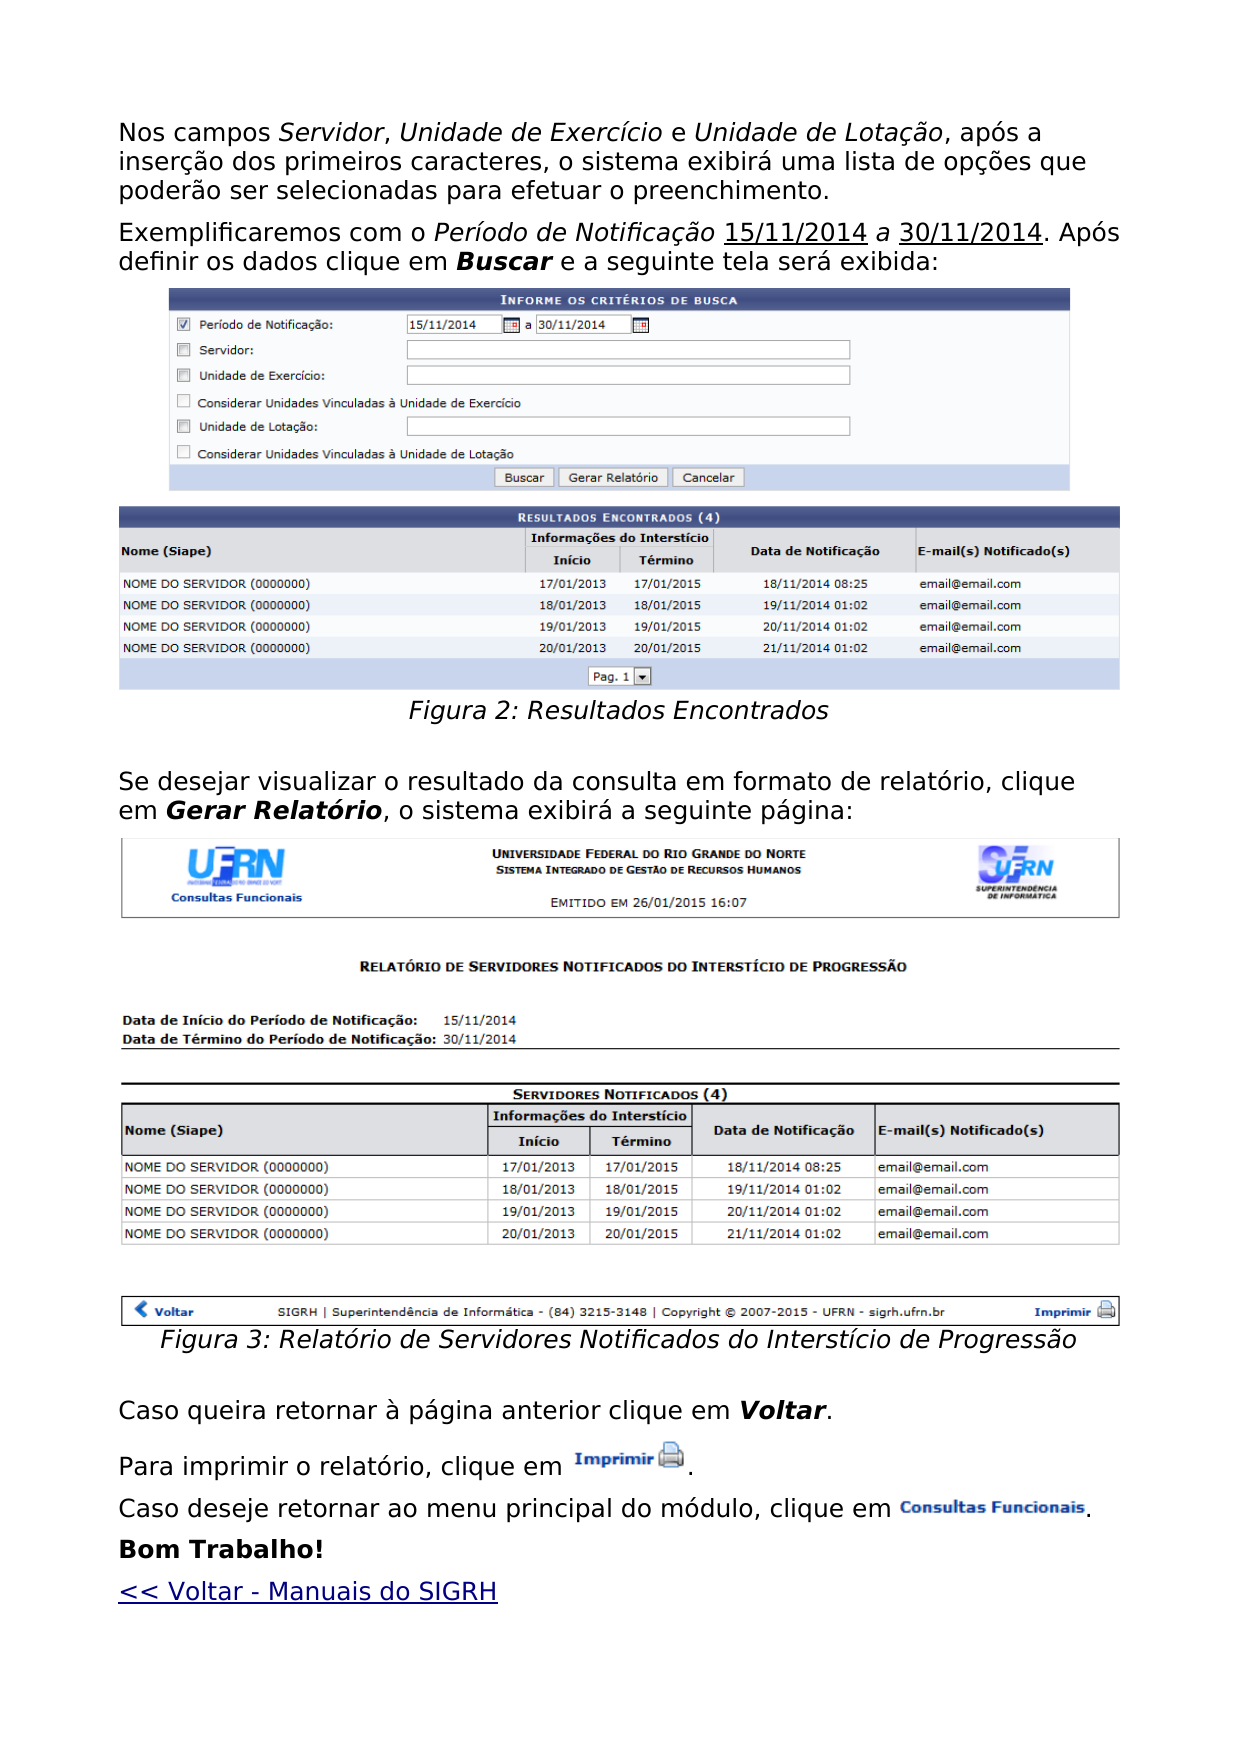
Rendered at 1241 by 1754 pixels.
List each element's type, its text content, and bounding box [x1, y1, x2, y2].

text Caso deseje retornar ao menu principal do módulo, clique em . [118, 1494, 1122, 1523]
picture [118, 288, 1123, 697]
text Bom Trabalho! [118, 1536, 1122, 1565]
text Se desejar visualizar o resultado da consulta em formato de relatório, clique em Gerar Relatório, o sistema exibirá a seguinte página: [118, 767, 1122, 826]
picture [571, 1438, 687, 1476]
text Figura 2: Resultados Encontrados [118, 697, 1122, 726]
text Caso queira retornar à página anterior clique em Voltar. [118, 1396, 1122, 1426]
picture [118, 838, 1123, 1326]
text Exemplificaremos com o Período de Notificação 15/11/2014 a 30/11/2014. Após definir os dados clique em Buscar e a seguinte tela será exibida: [118, 218, 1122, 276]
text Para imprimir o relatório, clique em . [118, 1438, 1122, 1481]
text Nos campos Servidor, Unidade de Exercício e Unidade de Lotação, após a inserção dos primeiros caracteres, o sistema exibirá uma lista de opções que poderão ser selecionadas para efetuar o preenchimento. [118, 118, 1122, 206]
text << Voltar - Manuais do SIGRH [118, 1577, 1122, 1606]
text Figura 3: Relatório de Servidores Notificados do Interstício de Progressão [118, 1326, 1122, 1355]
picture [900, 1495, 1085, 1518]
